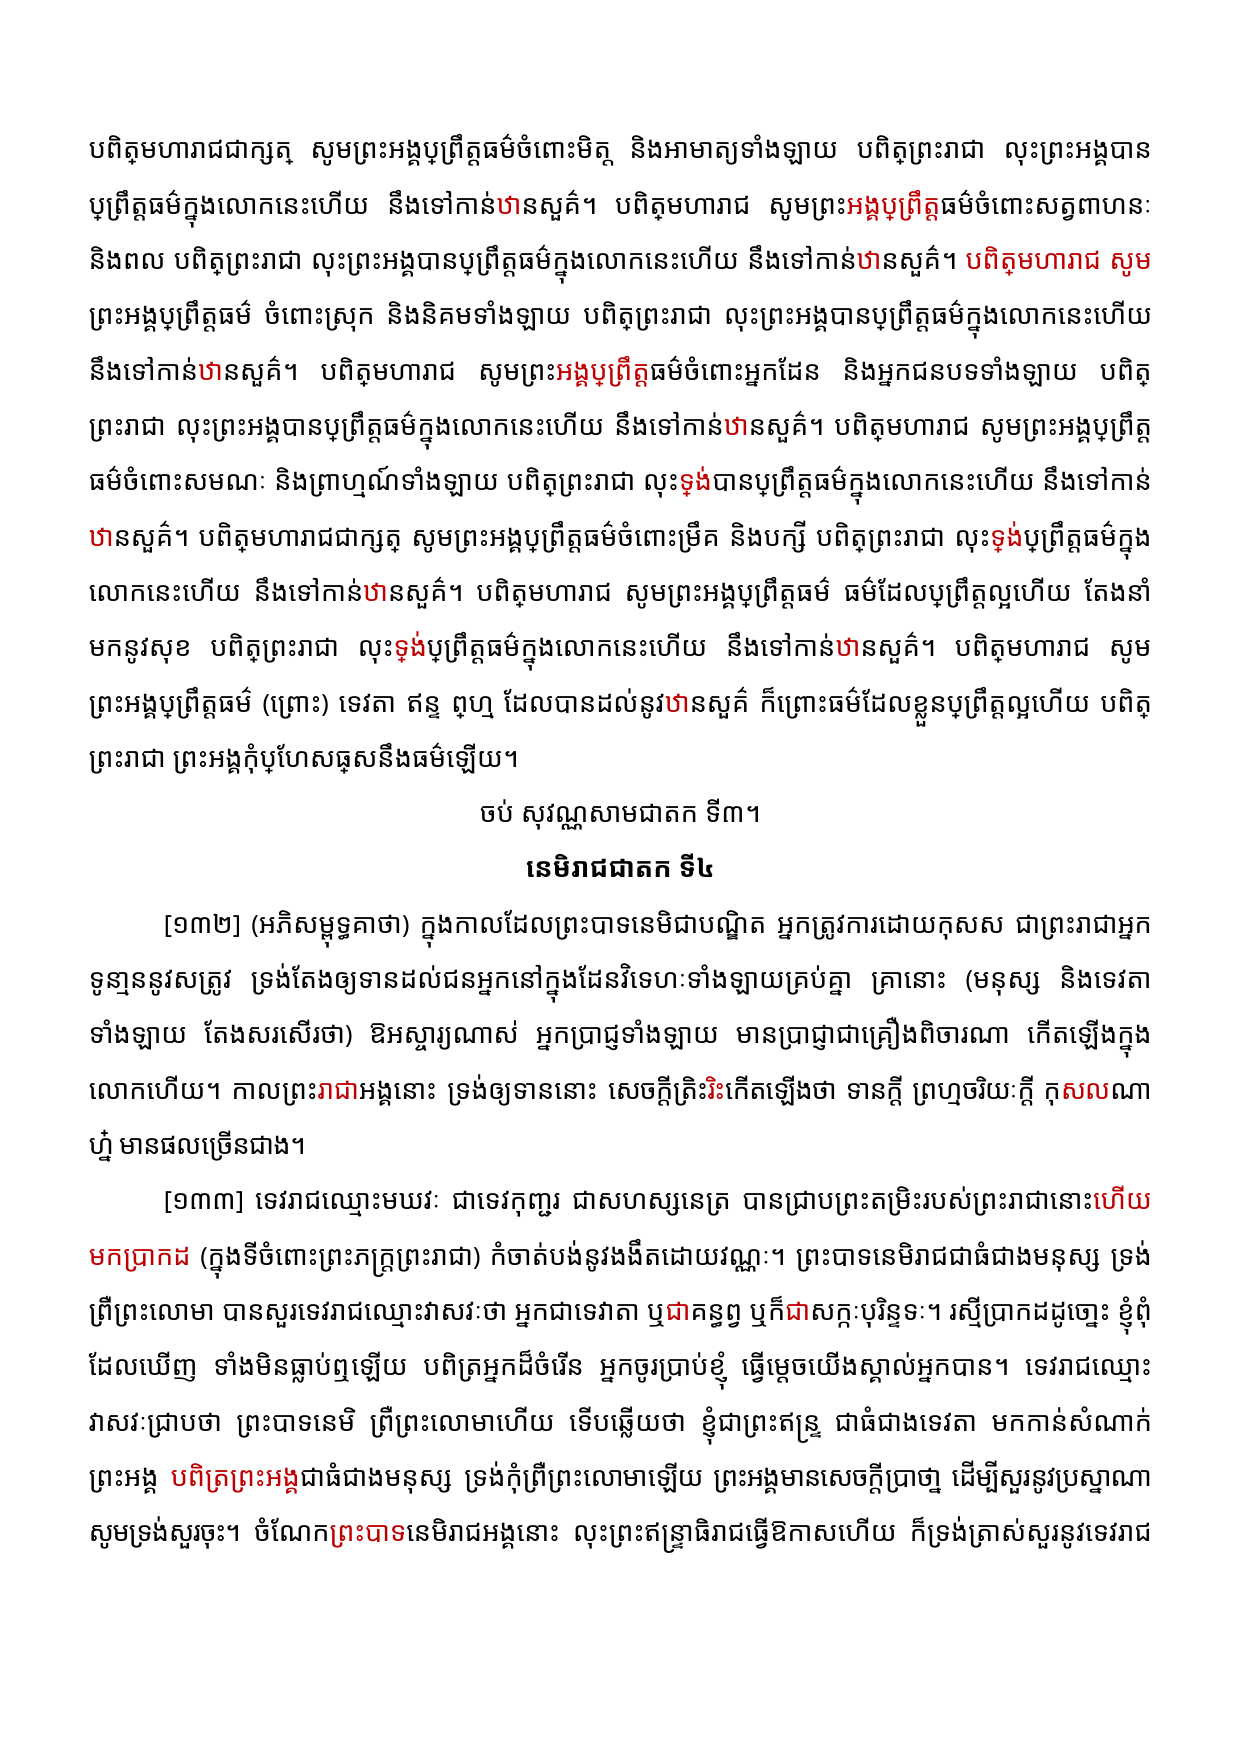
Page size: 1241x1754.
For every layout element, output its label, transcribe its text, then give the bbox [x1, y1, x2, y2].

text [១៣៣] ទេវរាជឈ្មោះមឃវៈ ជាទេវកុញ្ជរ ជា​សហស្សនេត្រ បានជ្រាប​ព្រះតម្រិះ​របស់​ព្រះរាជា​នោះ​ហើយ មក​ប្រាកដ (ក្នុងទីចំពោះ​ព្រះភក្រ្ត​ព្រះរាជា) កំចាត់បង់​នូវងងឹត​ដោយ​វណ្ណៈ។ ព្រះបាទ​នេមិរាជ​ជាធំ​ជាងមនុស្ស ទ្រង់ព្រឺ​ព្រះលោមា បានសួរ​ទេវរាជ​ឈ្មោះ​វាសវៈ​ថា អ្នកជា​ទេវាតា ឬ​ជាគន្ធព្វ ឬក៏ជាសក្កៈ​បុរិន្ទទៈ។ រស្មី​ប្រាកដ​ដូចោ្នះ ខ្ញុំពុំដែល​ឃើញ ទាំងមិនធ្លាប់​ឮឡើយ បពិត្រអ្នក​ដ៏ចំរើន អ្នកចូរប្រាប់ខ្ញុំ ធ្វើ​ម្តេច​យើង​ស្គាល់​​អ្នក​បាន។ ទេវរាជ​ឈ្មោះ​វាសវៈ​ជ្រាបថា ព្រះបាទ​នេមិ ព្រឺ​ព្រះលោមា​ហើយ ទើបឆ្លើយថា ខ្ញុំជា​ព្រះឥន្រ្ទ ជាធំជាង​ទេវតា មកកាន់​សំណាក់​ព្រះអង្គ​ បពិត្រ​ព្រះអង្គ​ជា​ធំ​ជាង​មនុស្ស ទ្រង់​កុំព្រឺព្រះ​លោមា​ឡើយ ព្រះអង្គ​មានសេចក្តី​ប្រាថា្ន ដើម្បីសួរ​នូវប្រស្នាណា សូមទ្រង់​សួរចុះ។ ចំណែក​ព្រះបាទ​នេមិរាជ​អង្គនោះ លុះ​ព្រះឥន្រ្ទាធិរាជ​ធ្វើឱកាស​ហើយ ក៏ទ្រង់​ត្រាស់សួរ​នូវទេវរាជ​ឈ្មោះ​វាសវៈ​ថា បពិត្រ​ទេវរាជ​ជាឥស្សរៈ​ជាងសព្វសត្វ​ទាំង​ឡាយ ខ្ញុំសូម​សួរព្រះអង្គ​ថា ទានក្តី ព្រហ្មចរិយៈ​ក្តី កុសលណា​មានផល​ច្រើនជាង។ ព្រះវាសវៈ​នោះ ដែល​ព្រះបាទនេមិ ជា​នរទេព​សួរហើយ ក៏ឆ្លើយ​តបព្រះបាទ​នេមិ​វិញ ព្រះវាសវៈ​នោះ ប្រាប់នូវ​ផលនៃ​ព្រហ្មចិរយៈ បានទូល​ព្រះបាទ​នេមិ ដែល​មិនជ្រាប​ថា បុគ្គល​កើតក្នុង​ត្រកូល​ក្សត្រ​ដោយ​ព្រហ្មចរិយៈ​ថោកទាប [១.២.៣. តាមសេចក្តី​យល់របស់​សក្កទេវរាជ​ពោលតាម​ពាហិរសាសនា​ថា សីលដែល​គ្រាន់តែវៀរចាក​មេថុន ហៅថា ព្រហ្មចរិយៈ​ថោកទាប អាច​ញុំាងបុគ្គល​ឲ្យទៅកើត​ក្នុងត្រកូល​ក្សត្រ។ ឧបចារជ្ឈាន ហៅថា ព្រហ្មចរិយៈ​ជាកណ្តាល អាចញុំាង​បុគ្គល​ឲ្យទៅកើត​ជាទេវតា។ សមាបត្តិ​ប្រាំបី ហៅថា ព្រហ្មចរិយៈ​ខ្ពង់ខ្ពស់ អាចញុំាង​បុគ្គលឲ្យ​ទៅកើត​ក្នុងព្រហ្មលោក។ ពួកពាហិរសាសនា​សំដៅ​យក​ព្រហ្មលោក​នោះ ថាជានិព្វាន។ ពុទ្ធសាសនា​ថា ព្រហ្មចរិយៈ​របស់​ភិក្ខុ ដែលមាន​សីលបរិសុទ្ធ តែប្រាថ្នា​យក​ទេពនិកាយ​ណាមួយ ចាត់ជា​ព្រហ្មចរិយៈថោកទាប សមាបត្តិ​ប្រាំបី ចាត់ជា​ព្រហ្មចរិយៈកណ្តាល អរហត្តមគ្គ ចាត់ជា​ព្រហ្មចរិយៈ​ខ្ពង់ខ្ពស់។] ដល់នូវភាព​ជា​ទេវតា​ដោយ​ព្រហ្មចរិយៈ​ជា​កណ្តាល [២] បរិសុទ្ធ​ស្អាតដោយ​ព្រហ្មចរិយៈ​ខ្ពង់ខ្ពស់ [៣]។ ពួក​អ្នកបួស ប្រព្រឹត្ត​តបៈ​ទាំងឡាយ ទៅកើត​ក្នុងពួក​ព្រហ្មណា ពួកព្រហ្ម​ទាំងនុ៎ះ បុគ្គល​អ្នកប្រកប​ក្នុង​ការសូម​ណាមួយ មិនងាយ​បានសោះទេ។ [88, 1181, 1152, 1549]
text នេមិរាជជាតក ទី៤ [88, 849, 1152, 886]
text ចប់ សុវណ្ណសាមជាតក ទី៣។ [88, 794, 1152, 831]
text [១៣១] (មហាសត្ត...) បពិត្រមហារាជ​ជាក្សត្រ សូមព្រះអង្គ​ប្រព្រឹត្តធម៌​ចំពោះ​មាតា និងបិតា បពិត្រ​ព្រះរាជា លុះព្រះអង្គ​បានប្រព្រឹត្ត​ធម៌ក្នុង​លោកនេះ​ហើយ នឹងទៅ​កាន់​ឋានសួគ៌។ បពិត្រ​មហារាជ​ជាក្សត្រ សូមព្រះអង្គ​ប្រព្រឹត្តធម៌​ចំពោះ​បុត្ត និងភរិយា បពិត្រ​ព្រះរាជា លុះព្រះអង្គ​បានប្រព្រឹត្ត​ធម៌ក្នុង​លោកនេះ​ហើយ នឹងទៅ​កាន់​ឋានសួគ៌។ បពិត្រ​មហារាជ​ជាក្សត្រ សូមព្រះអង្គ​ប្រព្រឹត្តធម៌​ចំពោះមិត្ត និង​អាមាត្យ​ទាំងឡាយ បពិត្រ​ព្រះរាជា លុះព្រះអង្គ​បានប្រព្រឹត្ត​ធម៌​ក្នុង​លោកនេះ​ហើយ នឹងទៅ​កាន់​ឋានសួគ៌។ បពិត្រ​មហារាជ សូមព្រះអង្គ​​ប្រព្រឹត្តធម៌​ចំពោះ​សត្វពាហនៈ និងពល បពិត្រ​ព្រះរាជា លុះ​ព្រះអង្គ​បានប្រព្រឹត្ត​ធម៌​ក្នុងលោក​នេះហើយ នឹងទៅ​កាន់​ឋានសួគ៌។ បពិត្រ​មហារាជ សូម​ព្រះអង្គ​ប្រព្រឹត្តធម៌ ចំពោះ​ស្រុក និងនិគម​ទាំងឡាយ បពិត្រ​ព្រះរាជា លុះ​ព្រះអង្គ​បានប្រព្រឹត្ត​ធម៌ក្នុងលោក​នេះហើយ នឹងទៅកាន់​ឋានសួគ៌។ បពិត្រ​មហារាជ សូម​ព្រះអង្គ​ប្រព្រឹត្តធម៌​ចំពោះ​អ្នកដែន និងអ្នក​ជនបទ​ទាំងឡាយ បពិត្រ​ព្រះរាជា លុះ​ព្រះអង្គ​បានប្រព្រឹត្ត​ធម៌ក្នុង​លោកនេះ​ហើយ នឹង​ទៅកាន់​ឋានសួគ៌។ បពិត្រ​មហារាជ សូម​ព្រះអង្គ​ប្រព្រឹត្តធម៌​ចំពោះ​សមណៈ និងព្រាហ្មណ៍​ទាំងឡាយ បពិត្រ​ព្រះរាជា លុះទ្រង់​បាន​ប្រព្រឹត្ត​ធម៌​ក្នុងលោក​នេះហើយ នឹងទៅកាន់​ឋានសួគ៌។ បពិត្រ​មហារាជ​ជាក្សត្រ សូម​ព្រះអង្គ​ប្រព្រឹត្តធម៌​ចំពោះម្រឹគ និងបក្សី បពិត្រ​ព្រះរាជា លុះទ្រង់ប្រព្រឹត្ត​ធម៌​ក្នុង​លោកនេះ​ហើយ នឹងទៅកាន់​ឋានសួគ៌។ បពិត្រ​មហារាជ សូមព្រះអង្គ​ប្រព្រឹត្ត​ធម៌ ធម៌​ដែល​ប្រព្រឹត្តល្អ​ហើយ តែងនាំ​មកនូវសុខ បពិត្រ​ព្រះរាជា លុះ​ទ្រង់​ប្រព្រឹត្តធម៌​ក្នុងលោក​នេះហើយ នឹងទៅកាន់​ឋានសួគ៌។ បពិត្រ​មហារាជ សូម​ព្រះអង្គ​ប្រព្រឹត្តធម៌ (ព្រោះ) ទេវតា ឥន្ទ ព្រហ្ម ដែលបាន​ដល់​នូវឋានសួគ៌ ក៏ព្រោះធម៌​ដែលខ្លួន​ប្រព្រឹត្ត​ល្អហើយ បពិត្រ​ព្រះរាជា ព្រះអង្គ​កុំប្រហែស​ធ្វេសនឹង​ធម៌ឡើយ។ [88, 130, 1152, 775]
text [១៣២] (អភិសម្ពុទ្ធគាថា) ក្នុងកាលដែលព្រះបាទនេមិ​ជាបណ្ឌិត អ្នកត្រូវការ​ដោយ​កុសស ជាព្រះរាជា​អ្នកទូនា្មន​នូវសត្រូវ ទ្រង់តែង​ឲ្យទាន​ដល់ជន​អ្នកនៅ​ក្នុងដែន​វិទេហៈ​ទាំងឡាយ​គ្រប់គ្នា គ្រានោះ (មនុស្ស និងទេវតា​ទាំងឡាយ តែង​សរសើរថា) ឱអស្ចារ្យ​ណាស់ អ្នកប្រាជ្ញ​ទាំងឡាយ មានប្រាជ្ញា​ជាគ្រឿង​ពិចារណា កើតឡើង​ក្នុង​លោក​ហើយ។ កាល​ព្រះរាជាអង្គ​នោះ ទ្រង់ឲ្យ​ទាននោះ សេចក្តី​ត្រិះរិះ​កើតឡើងថា ទានក្តី ព្រហ្មចរិយៈ​ក្តី កុសល​ណាហ្ន៎ មានផល​ច្រើនជាង។ [88, 904, 1152, 1162]
